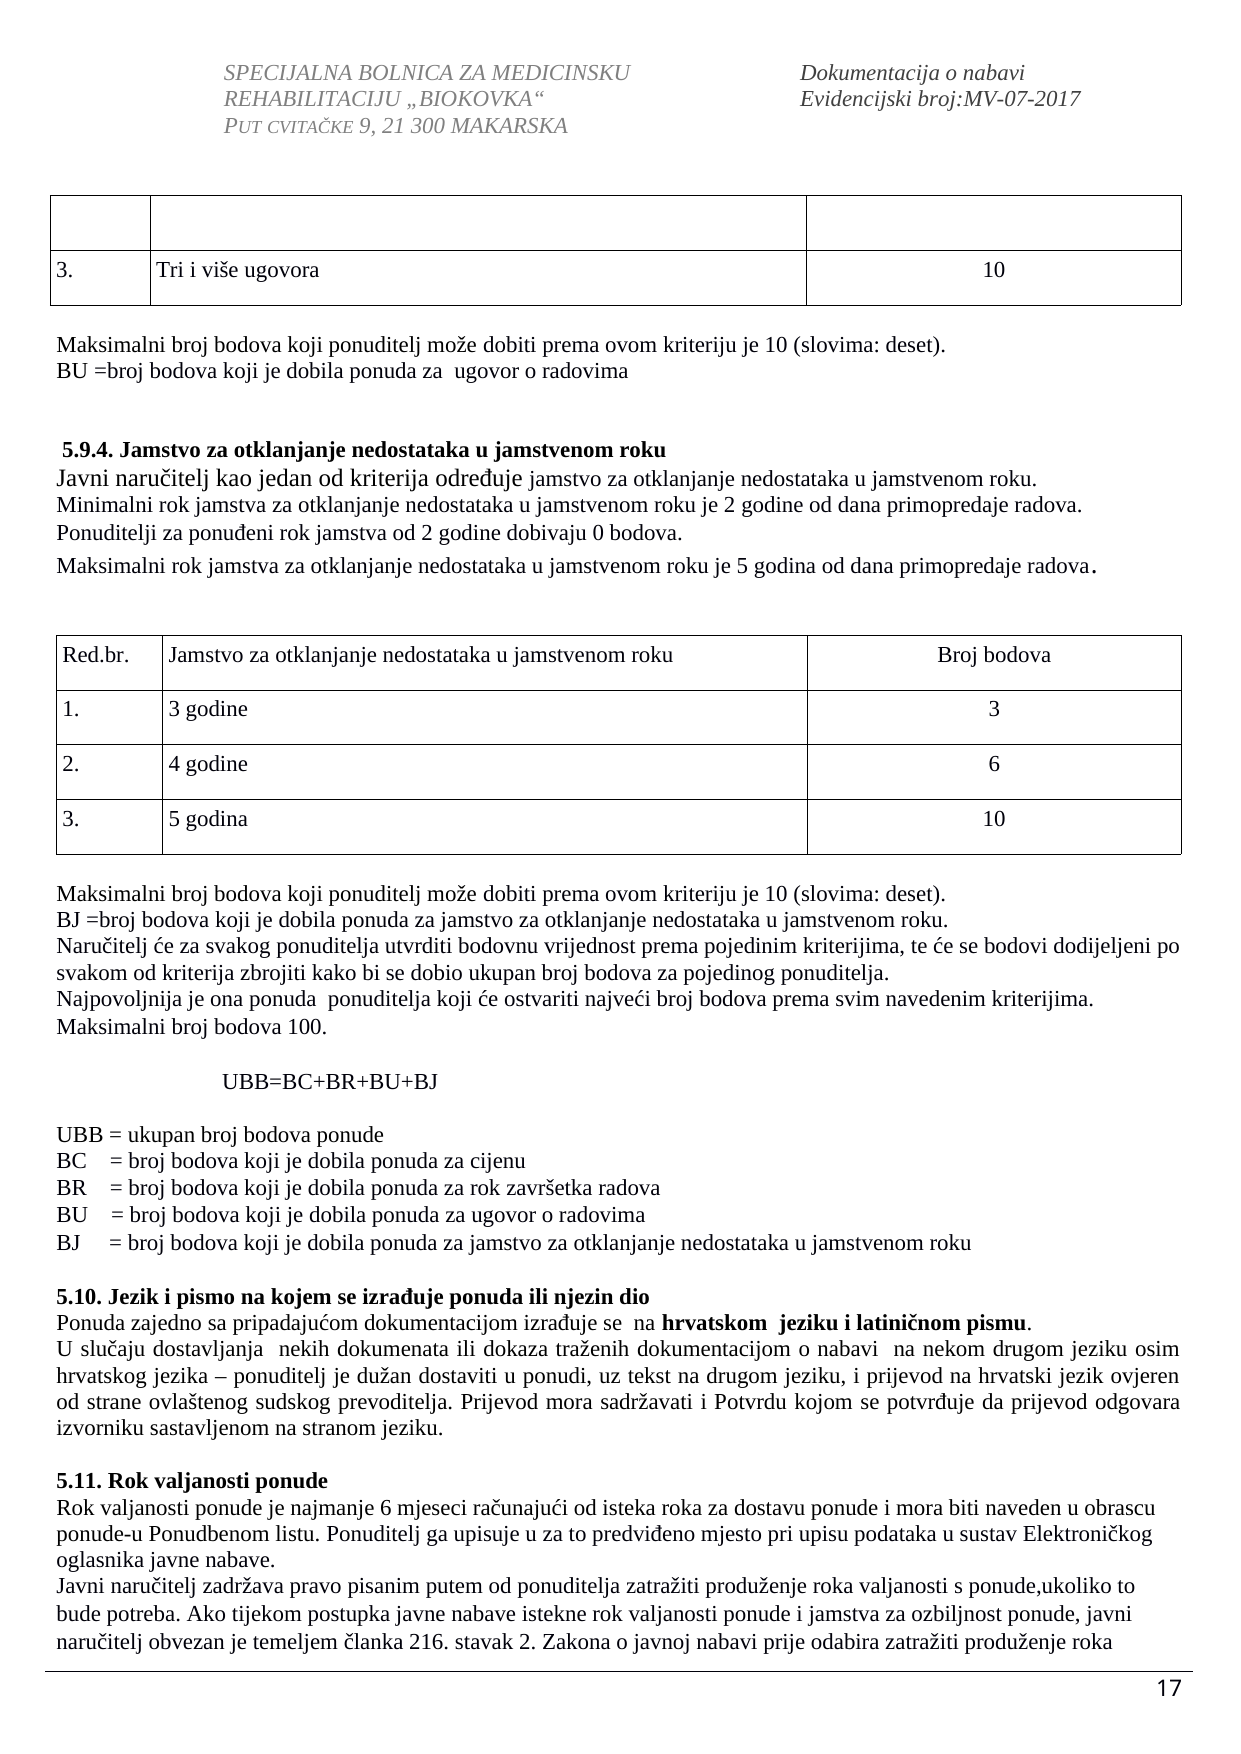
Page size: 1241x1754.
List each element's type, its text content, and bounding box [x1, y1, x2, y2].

text 5.11. Rok valjanosti ponude [56, 1467, 1182, 1493]
table_cell [807, 196, 1181, 250]
table_cell [51, 196, 150, 250]
table_cell 6 [808, 745, 1181, 799]
text Maksimalni broj bodova koji ponuditelj može dobiti prema ovom kriteriju je 10 (slovima: deset). [56, 880, 1182, 906]
text 5.10. Jezik i pismo na kojem se izrađuje ponuda ili njezin dio [56, 1283, 1182, 1309]
text Minimalni rok jamstva za otklanjanje nedostataka u jamstvenom roku je 2 godine od dana primopredaje radova. [56, 491, 1182, 518]
table_header Jamstvo za otklanjanje nedostataka u jamstvenom roku [163, 636, 807, 690]
text Ponuditelji za ponuđeni rok jamstva od 2 godine dobivaju 0 bodova. [56, 519, 1182, 545]
text Maksimalni broj bodova koji ponuditelj može dobiti prema ovom kriteriju je 10 (slovima: deset). [56, 331, 1182, 357]
text Maksimalni rok jamstva za otklanjanje nedostataka u jamstvenom roku je 5 godina od dana primopredaje radova. [56, 547, 1182, 581]
table_cell 3 godine [163, 691, 807, 744]
text Ponuda zajedno sa pripadajućom dokumentacijom izrađuje se na hrvatskom jeziku i latiničnom pismu. [56, 1309, 1182, 1335]
text UBB = ukupan broj bodova ponude [56, 1121, 1182, 1147]
table_cell 10 [808, 800, 1181, 853]
text BC = broj bodova koji je dobila ponuda za cijenu [56, 1147, 1182, 1173]
text BJ = broj bodova koji je dobila ponuda za jamstvo za otklanjanje nedostataka u jamstvenom roku [56, 1229, 1182, 1255]
table_cell 3. [51, 251, 150, 304]
table_cell 1. [57, 691, 162, 744]
text BJ =broj bodova koji je dobila ponuda za jamstvo za otklanjanje nedostataka u jamstvenom roku. [56, 906, 1182, 933]
text U slučaju dostavljanja nekih dokumenata ili dokaza traženih dokumentacijom o nabavi na nekom drugom jeziku osim hrvatskog jezika – ponuditelj je dužan dostaviti u ponudi, uz tekst na drugom jeziku, i prijevod na hrvatski jezik ovjeren od strane ovlaštenog sudskog prevoditelja. Prijevod mora sadržavati i Potvrdu kojom se potvrđuje da prijevod odgovara izvorniku sastavljenom na stranom jeziku. [56, 1335, 1182, 1441]
table_cell 3. [57, 800, 162, 853]
text Javni naručitelj kao jedan od kriterija određuje jamstvo za otklanjanje nedostataka u jamstvenom roku. [56, 463, 1182, 491]
text 5.9.4. Jamstvo za otklanjanje nedostataka u jamstvenom roku [56, 436, 1182, 463]
text Javni naručitelj zadržava pravo pisanim putem od ponuditelja zatražiti produženje roka valjanosti s ponude,ukoliko to bude potreba. Ako tijekom postupka javne nabave istekne rok valjanosti ponude i jamstva za ozbiljnost ponude, javni naručitelj obvezan je temeljem članka 216. stavak 2. Zakona o javnoj nabavi prije odabira zatražiti produženje roka [56, 1573, 1182, 1654]
table_header Red.br. [57, 636, 162, 690]
table_cell 10 [807, 251, 1181, 304]
text Rok valjanosti ponude je najmanje 6 mjeseci računajući od isteka roka za dostavu ponude i mora biti naveden u obrascu ponude-u Ponudbenom listu. Ponuditelj ga upisuje u za to predviđeno mjesto pri upisu podataka u sustav Elektroničkog oglasnika javne nabave. [56, 1493, 1182, 1573]
table_header Broj bodova [808, 636, 1181, 690]
text BU =broj bodova koji je dobila ponuda za ugovor o radovima [56, 357, 1182, 384]
text BU = broj bodova koji je dobila ponuda za ugovor o radovima [56, 1201, 1182, 1227]
table_cell 2. [57, 745, 162, 799]
text BR = broj bodova koji je dobila ponuda za rok završetka radova [56, 1173, 1182, 1200]
table_cell 5 godina [163, 800, 807, 853]
table_cell 3 [808, 691, 1181, 744]
table_cell 4 godine [163, 745, 807, 799]
table_cell Tri i više ugovora [151, 251, 806, 304]
text UBB=BC+BR+BU+BJ [56, 1068, 1182, 1094]
text Naručitelj će za svakog ponuditelja utvrditi bodovnu vrijednost prema pojedinim kriterijima, te će se bodovi dodijeljeni po svakom od kriterija zbrojiti kako bi se dobio ukupan broj bodova za pojedinog ponuditelja. [56, 933, 1182, 985]
table_cell [151, 196, 806, 250]
text Najpovoljnija je ona ponuda ponuditelja koji će ostvariti najveći broj bodova prema svim navedenim kriterijima. Maksimalni broj bodova 100. [56, 985, 1182, 1039]
